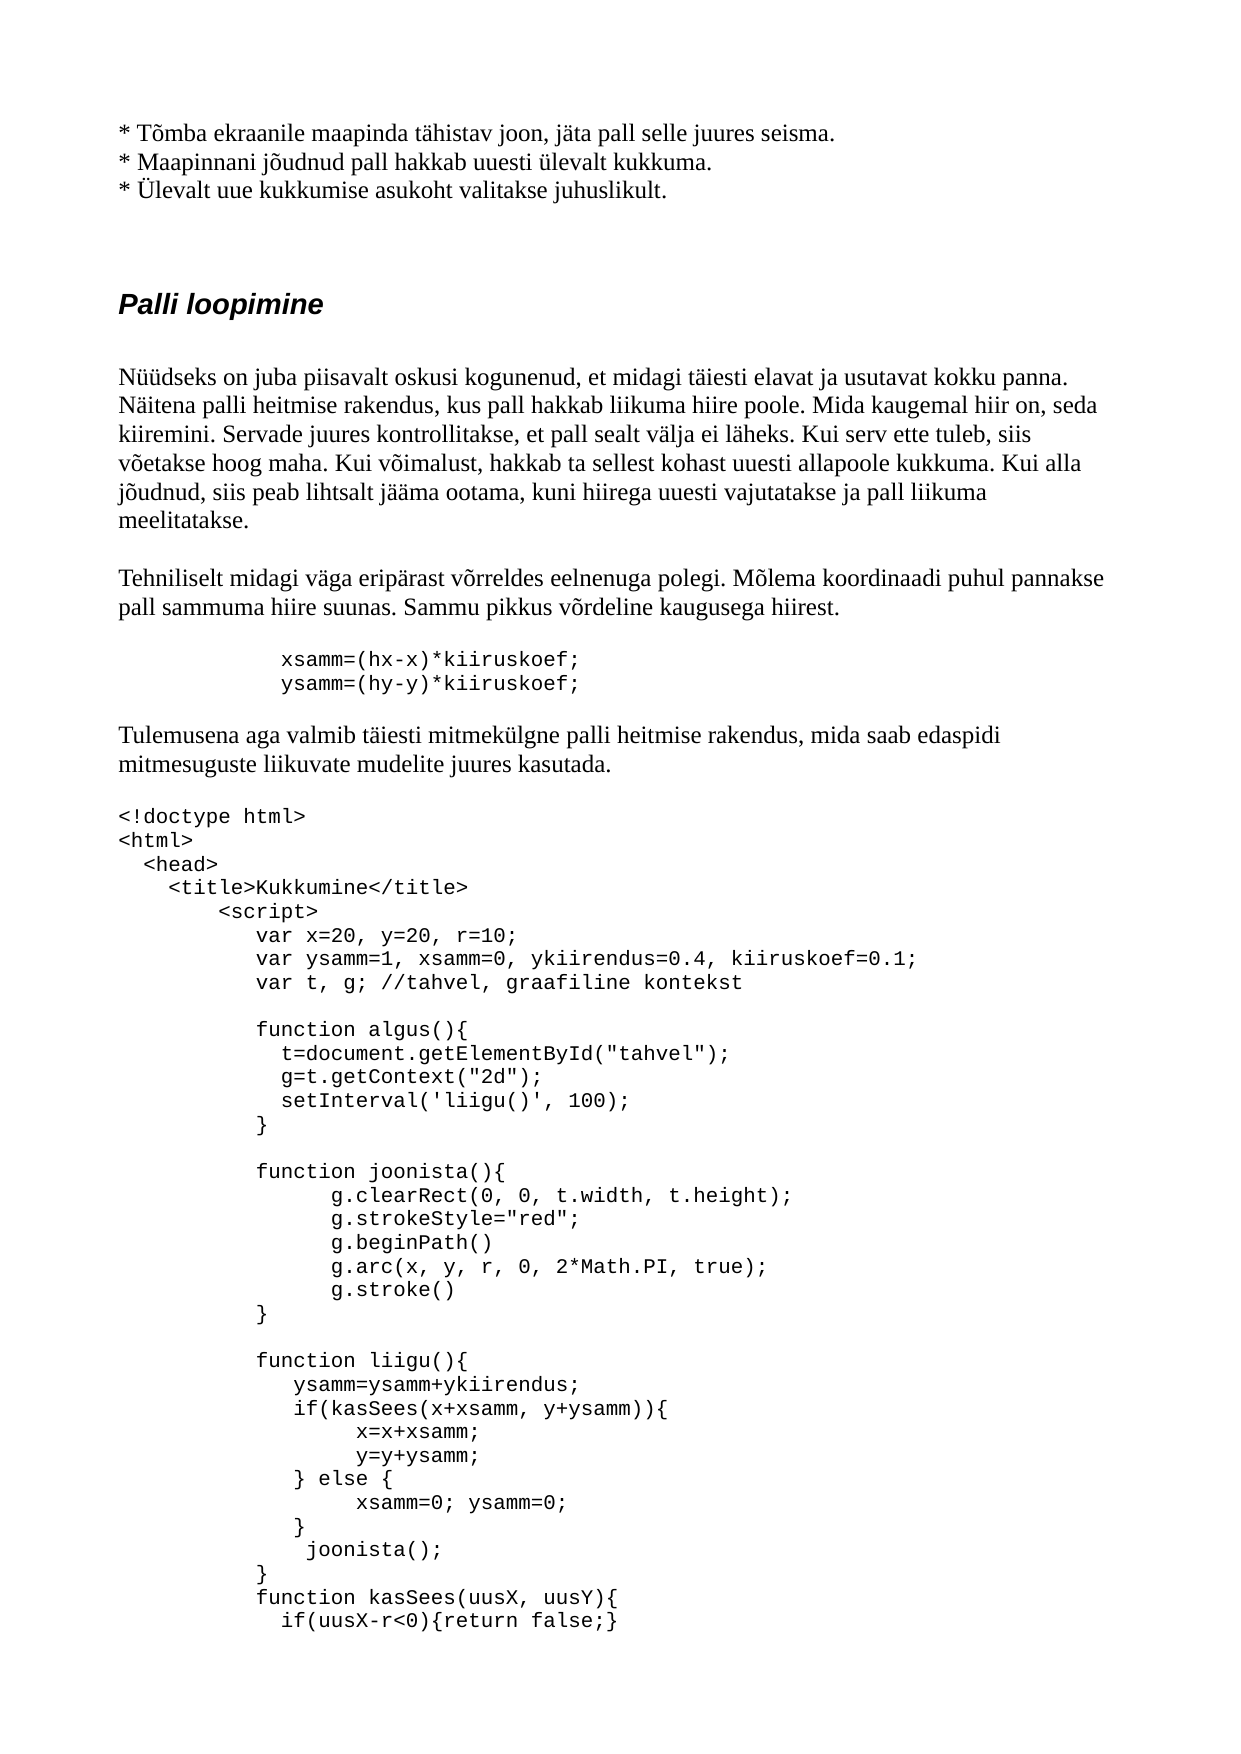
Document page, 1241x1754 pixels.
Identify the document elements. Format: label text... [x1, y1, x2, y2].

text <script> [118, 901, 1122, 924]
text g.arc(x, y, r, 0, 2*Math.PI, true); [118, 1256, 1122, 1279]
text xsamm=(hx-x)*kiiruskoef; [118, 649, 1122, 673]
text ysamm=(hy-y)*kiiruskoef; [118, 673, 1122, 696]
text joonista(); [118, 1539, 1122, 1563]
text var ysamm=1, xsamm=0, ykiirendus=0.4, kiiruskoef=0.1; [118, 948, 1122, 972]
text ysamm=ysamm+ykiirendus; [118, 1374, 1122, 1397]
text xsamm=0; ysamm=0; [118, 1492, 1122, 1516]
text x=x+xsamm; [118, 1421, 1122, 1445]
text function algus(){ [118, 1019, 1122, 1043]
subtitle Palli loopimine [118, 287, 1122, 320]
text Tulemusena aga valmib täiesti mitmekülgne palli heitmise rakendus, mida saab edaspidi mitmesuguste liikuvate mudelite juures kasutada. [118, 720, 1122, 778]
text Tehniliselt midagi väga eripärast võrreldes eelnenuga polegi. Mõlema koordinaadi puhul pannakse pall sammuma hiire suunas. Sammu pikkus võrdeline kaugusega hiirest. [118, 563, 1122, 620]
text y=y+ysamm; [118, 1445, 1122, 1468]
text function joonista(){ [118, 1161, 1122, 1185]
text } [118, 1563, 1122, 1587]
text <head> [118, 854, 1122, 877]
text <title>Kukkumine</title> [118, 877, 1122, 901]
text <html> [118, 830, 1122, 854]
text if(kasSees(x+xsamm, y+ysamm)){ [118, 1397, 1122, 1421]
text setInterval('liigu()', 100); [118, 1090, 1122, 1114]
text } [118, 1516, 1122, 1539]
text } [118, 1303, 1122, 1327]
text * Ülevalt uue kukkumise asukoht valitakse juhuslikult. [118, 176, 1122, 204]
text <!doctype html> [118, 806, 1122, 830]
text g.stroke() [118, 1279, 1122, 1303]
text function kasSees(uusX, uusY){ [118, 1587, 1122, 1610]
text * Maapinnani jõudnud pall hakkab uuesti ülevalt kukkuma. [118, 147, 1122, 176]
text var x=20, y=20, r=10; [118, 924, 1122, 948]
text g.strokeStyle="red"; [118, 1208, 1122, 1232]
text } [118, 1114, 1122, 1137]
text t=document.getElementById("tahvel"); [118, 1043, 1122, 1066]
text var t, g; //tahvel, graafiline kontekst [118, 972, 1122, 996]
text g.beginPath() [118, 1232, 1122, 1256]
text } else { [118, 1468, 1122, 1492]
text g.clearRect(0, 0, t.width, t.height); [118, 1185, 1122, 1208]
text g=t.getContext("2d"); [118, 1066, 1122, 1090]
text Nüüdseks on juba piisavalt oskusi kogunenud, et midagi täiesti elavat ja usutavat kokku panna. Näitena palli heitmise rakendus, kus pall hakkab liikuma hiire poole. Mida kaugemal hiir on, seda kiiremini. Servade juures kontrollitakse, et pall sealt välja ei läheks. Kui serv ette tuleb, siis võetakse hoog maha. Kui võimalust, hakkab ta sellest kohast uuesti allapoole kukkuma. Kui alla jõudnud, siis peab lihtsalt jääma ootama, kuni hiirega uuesti vajutatakse ja pall liikuma meelitatakse. [118, 362, 1122, 534]
text if(uusX-r<0){return false;} [118, 1610, 1122, 1634]
text * Tõmba ekraanile maapinda tähistav joon, jäta pall selle juures seisma. [118, 118, 1122, 147]
text function liigu(){ [118, 1350, 1122, 1374]
